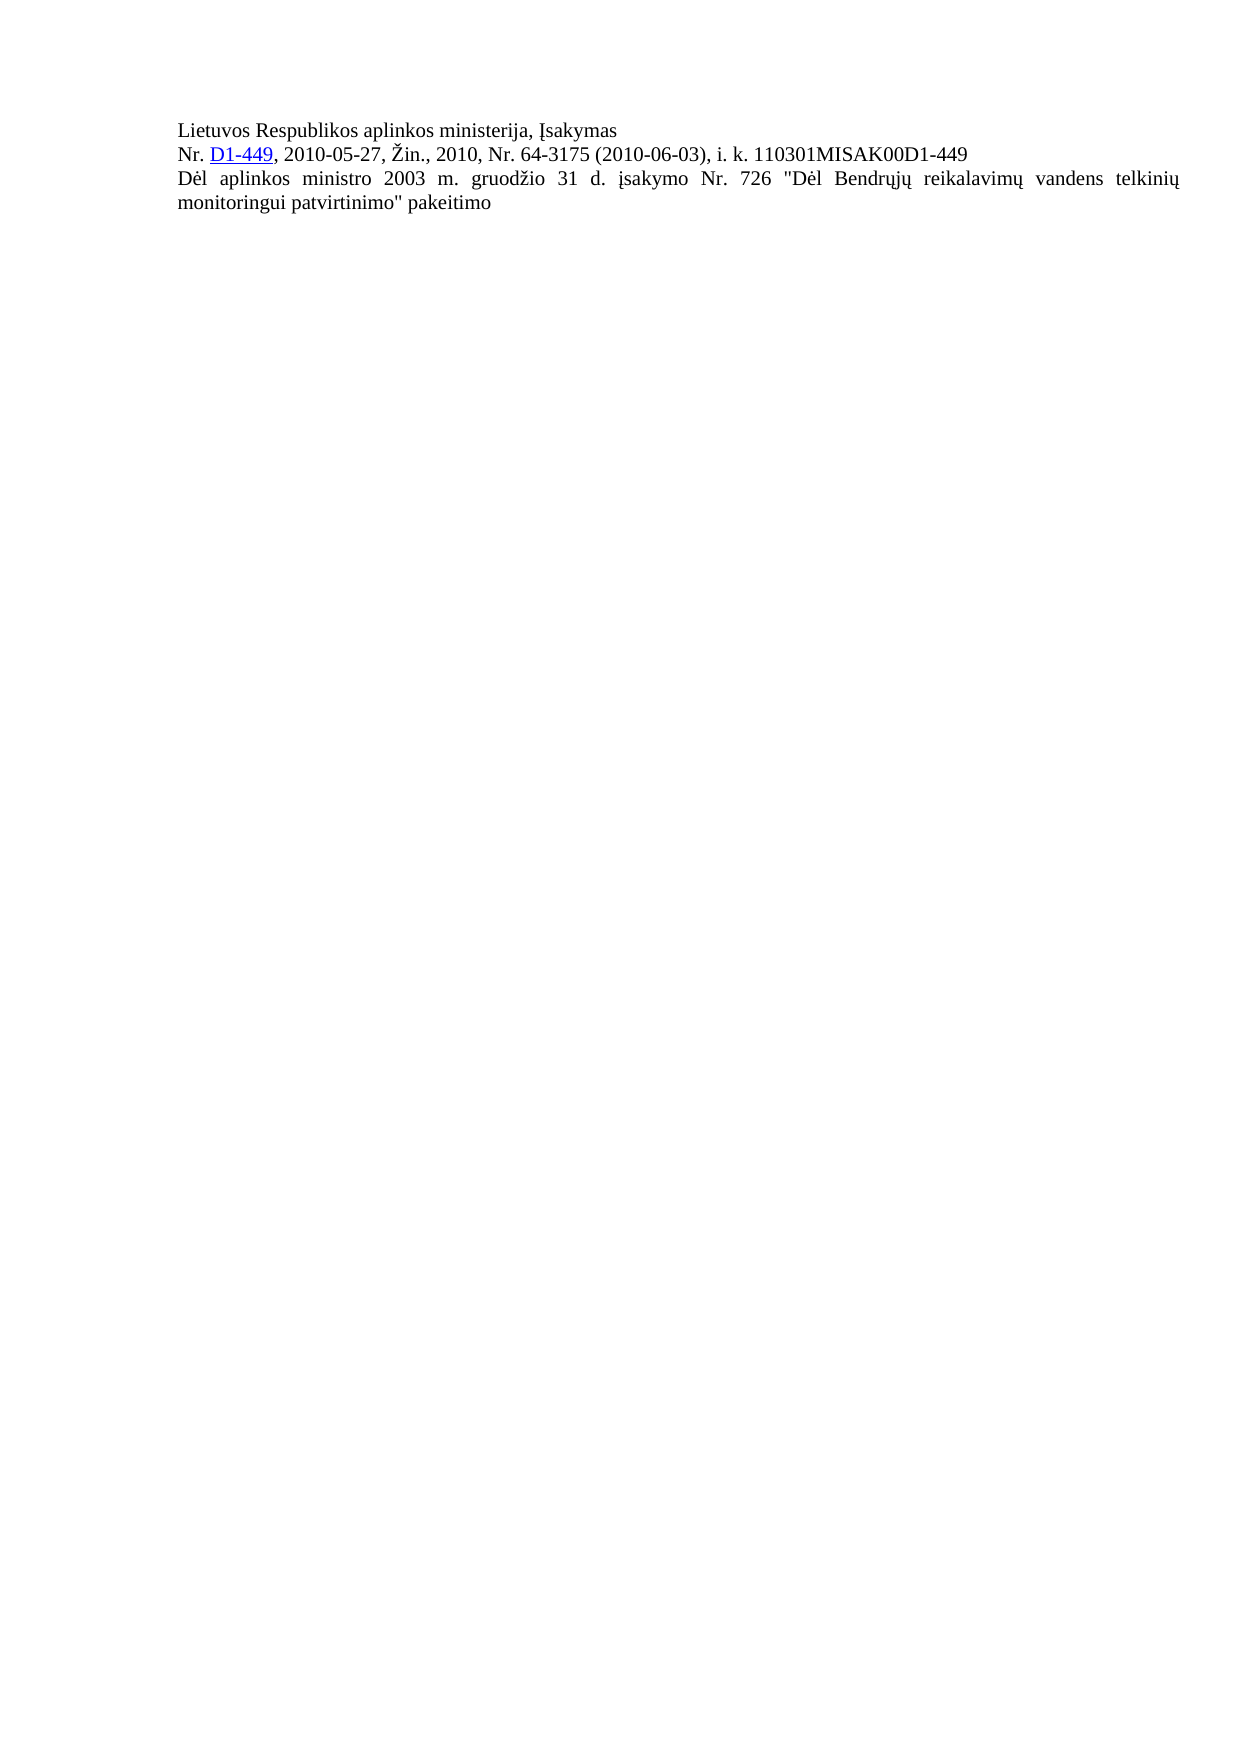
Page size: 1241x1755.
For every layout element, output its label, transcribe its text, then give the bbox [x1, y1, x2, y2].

text Dėl aplinkos ministro 2003 m. gruodžio 31 d. įsakymo Nr. 726 "Dėl Bendrųjų reikalavimų vandens telkinių monitoringui patvirtinimo" pakeitimo [177, 166, 1181, 214]
text Lietuvos Respublikos aplinkos ministerija, Įsakymas [177, 118, 1181, 142]
text Nr. D1-449, 2010-05-27, Žin., 2010, Nr. 64-3175 (2010-06-03), i. k. 110301MISAK00D1-449 [177, 142, 1181, 166]
